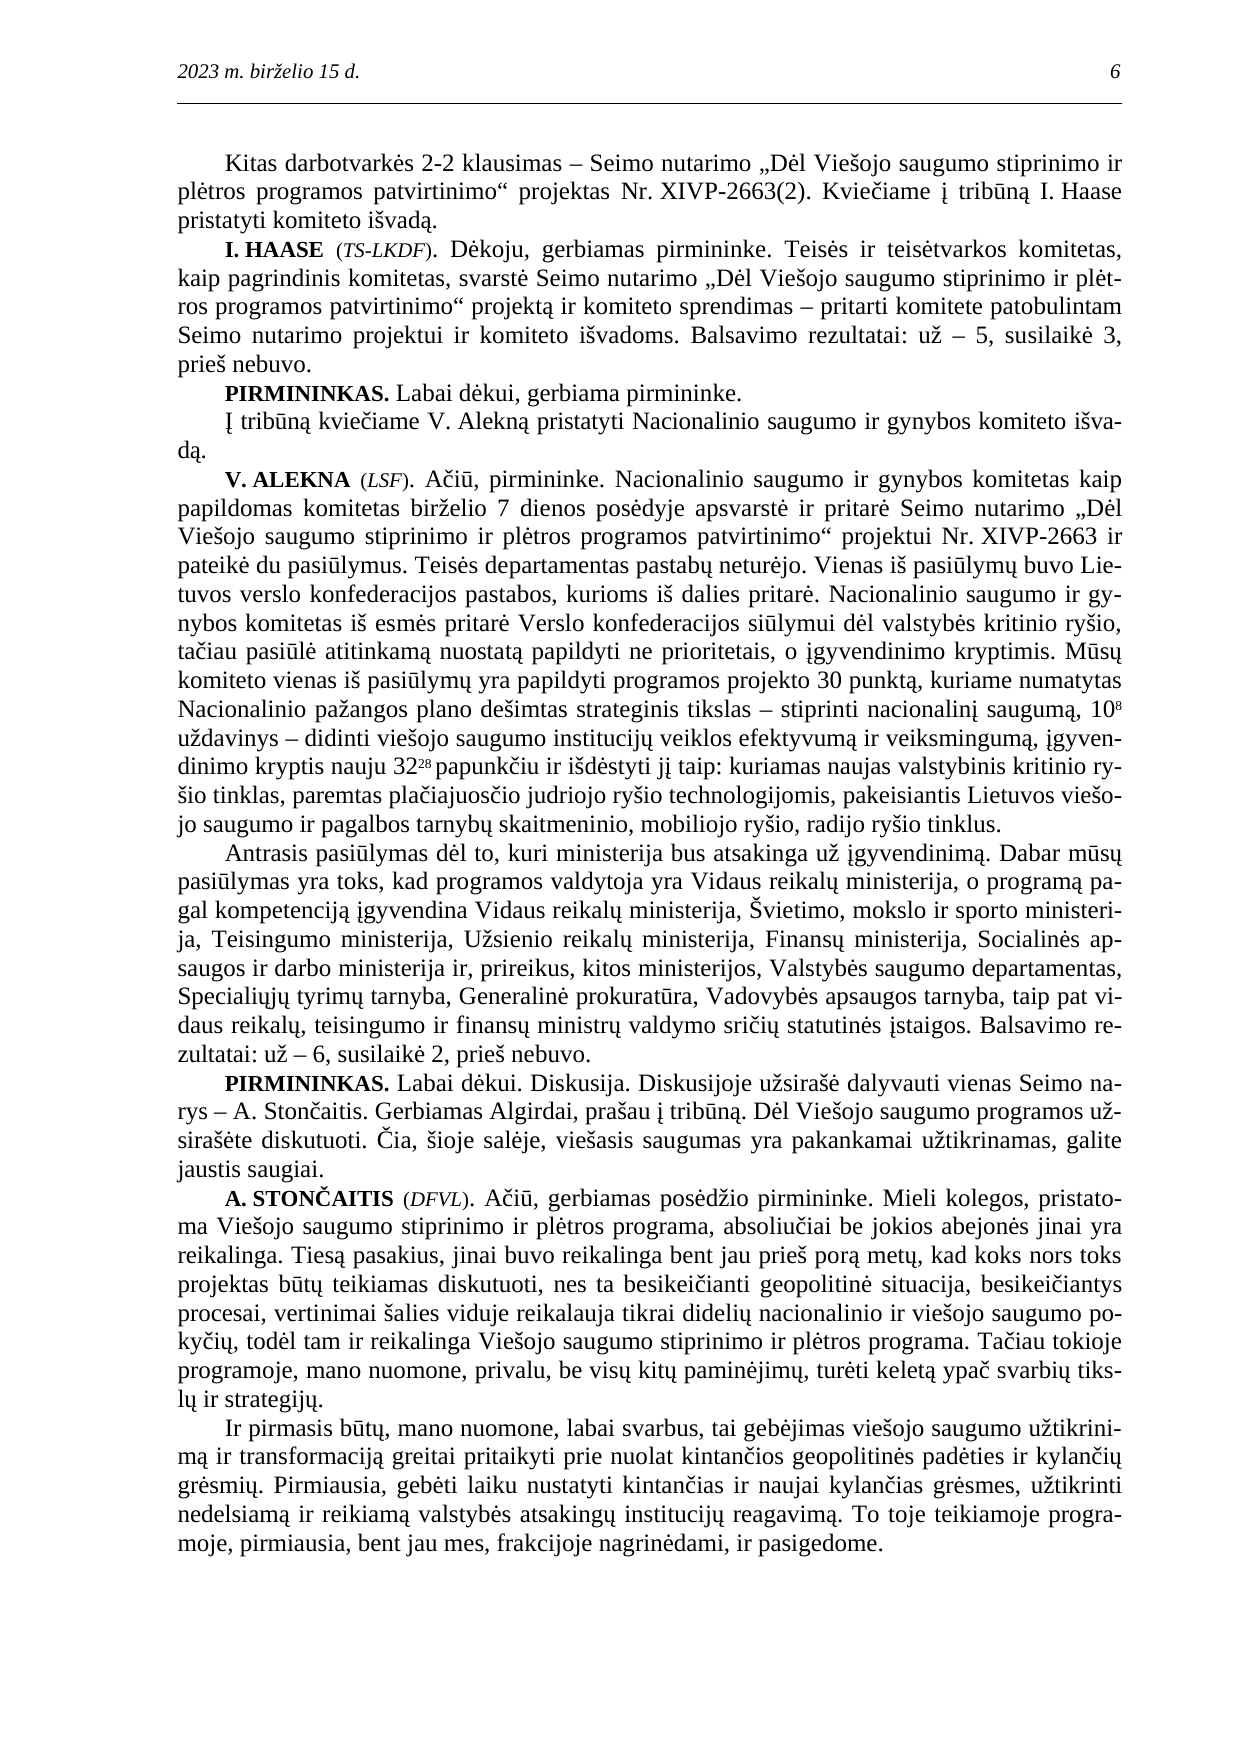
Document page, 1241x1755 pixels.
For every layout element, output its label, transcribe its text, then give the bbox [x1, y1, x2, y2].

text A. STONČAITIS (DFVL). Ačiū, ger­bia­mas po­sė­džio pir­mi­nin­ke. Mie­li ko­le­gos, pri­sta­to­ma Vie­šo­jo sau­gu­mo stip­ri­ni­mo ir plėt­ros pro­gra­ma, ab­so­liu­čiai be jo­kios abe­jo­nės ji­nai yra rei­ka­lin­ga. Tie­są pa­sa­kius, ji­nai bu­vo rei­ka­lin­ga bent jau prieš po­rą me­tų, kad koks nors toks pro­jek­tas bū­tų tei­kia­mas dis­ku­tuo­ti, nes ta be­si­kei­čian­ti ge­o­po­li­ti­nė si­tu­a­ci­ja, be­si­kei­čian­tys pro­ce­sai, ver­ti­ni­mai ša­lies vi­du­je rei­ka­lau­ja tik­rai di­de­lių na­cio­na­li­nio ir vie­šo­jo sau­gu­mo po­ky­čių, to­dėl tam ir rei­ka­lin­ga Vie­šo­jo sau­gu­mo stip­ri­ni­mo ir plėt­ros pro­gra­ma. Ta­čiau to­kio­je pro­gra­mo­je, ma­no nuo­mo­ne, pri­va­lu, be vi­sų ki­tų pa­mi­nė­ji­mų, tu­rė­ti ke­le­tą ypač svar­bių tiks­lų ir stra­te­gi­jų. [177, 1183, 1122, 1413]
text PIRMININKAS. La­bai dė­kui, ger­bia­ma pir­mi­nin­ke. [177, 378, 1122, 406]
text V. ALEKNA (LSF). Ačiū, pir­mi­nin­ke. Na­cio­na­li­nio sau­gu­mo ir gy­ny­bos ko­mi­te­tas kaip pa­pil­do­mas ko­mi­te­tas bir­že­lio 7 die­nos po­sė­dy­je ap­svars­tė ir pri­ta­rė Sei­mo nu­ta­ri­mo „Dėl Vie­šo­jo sau­gu­mo stip­ri­ni­mo ir plėt­ros pro­gra­mos pa­tvir­ti­ni­mo“ pro­jek­tui Nr. XIVP-2663 ir pa­tei­kė du pa­siū­ly­mus. Tei­sės de­par­ta­men­tas pa­sta­bų ne­tu­rė­jo. Vie­nas iš pa­siū­ly­mų bu­vo Lie­tu­vos ver­slo kon­fe­de­ra­ci­jos pa­sta­bos, ku­rioms iš da­lies pri­ta­rė. Na­cio­na­li­nio sau­gu­mo ir gy­nybos ko­mi­te­tas iš es­mės pri­ta­rė Ver­slo kon­fe­de­ra­ci­jos siū­ly­mui dėl vals­ty­bės kri­ti­nio ry­šio, ta­čiau pa­siū­lė ati­tin­ka­mą nuo­sta­tą pa­pil­dy­ti ne pri­ori­te­tais, o įgy­ven­di­ni­mo kryp­ti­mis. Mū­sų ko­mi­te­to vie­nas iš pa­siū­ly­mų yra pa­pil­dy­ti pro­gra­mos pro­jek­to 30 punk­tą, ku­ria­me nu­ma­ty­tas Na­cio­na­li­nio pa­žan­gos pla­no de­šim­tas stra­te­gi­nis tiks­las – stip­rin­ti na­cio­na­li­nį sau­gu­mą, 108 už­da­vi­nys – di­din­ti vie­šo­jo sau­gu­mo ins­ti­tu­ci­jų veik­los efek­ty­vu­mą ir veiks­min­gu­mą, įgy­ven­di­ni­mo kryp­tis nau­ju 3228 pa­punk­čiu ir iš­dės­ty­ti jį taip: ku­ria­mas nau­jas vals­ty­bi­nis kri­ti­nio ry­šio tin­klas, pa­rem­tas pla­čia­juos­čio jud­rio­jo ry­šio tech­no­lo­gi­jo­mis, pa­kei­sian­tis Lie­tu­vos vie­šo­jo sau­gu­mo ir pa­gal­bos tar­ny­bų skait­me­ni­nio, mo­bi­lio­jo ry­šio, ra­di­jo ry­šio tin­klus. [177, 464, 1122, 838]
text Ant­ra­sis pa­siū­ly­mas dėl to, ku­ri mi­nis­te­ri­ja bus at­sa­kin­ga už įgy­ven­di­ni­mą. Da­bar mū­sų pa­siū­ly­mas yra toks, kad pro­gra­mos val­dy­to­ja yra Vi­daus rei­ka­lų mi­nis­te­ri­ja, o pro­gra­mą pa­gal kom­pe­ten­ci­ją įgy­ven­di­na Vi­daus rei­ka­lų mi­nis­te­ri­ja, Švie­ti­mo, moks­lo ir spor­to mi­nis­te­ri­ja, Tei­sin­gu­mo mi­nis­te­ri­ja, Už­sie­nio rei­ka­lų mi­nis­te­ri­ja, Fi­nan­sų mi­nis­te­ri­ja, So­cia­li­nės ap­sau­gos ir dar­bo mi­nis­te­ri­ja ir, pri­rei­kus, ki­tos mi­nis­te­ri­jos, Vals­ty­bės sau­gu­mo de­par­ta­men­tas, Spe­cia­lių­jų ty­ri­mų tar­ny­ba, Ge­ne­ra­li­nė pro­ku­ra­tū­ra, Va­do­vy­bės ap­sau­gos tar­ny­ba, taip pat vi­daus rei­ka­lų, tei­sin­gu­mo ir fi­nan­sų mi­nist­rų val­dy­mo sri­čių sta­tu­ti­nės įstai­gos. Bal­sa­vi­mo re­zul­ta­tai: už – 6, su­si­lai­kė 2, prieš ne­bu­vo. [177, 838, 1122, 1068]
text Į tri­bū­ną kvie­čia­me V. Alek­ną pri­sta­ty­ti Na­cio­na­li­nio sau­gu­mo ir gy­ny­bos ko­mi­te­to iš­va­dą. [177, 406, 1122, 464]
text I. HAASE (TS-LKDF). Dė­ko­ju, ger­bia­mas pir­mi­nin­ke. Tei­sės ir tei­sėt­var­kos ko­mi­te­tas, kaip pa­grin­di­nis ko­mi­te­tas, svars­tė Sei­mo nu­ta­ri­mo „Dėl Vie­šo­jo sau­gu­mo stip­ri­ni­mo ir plėt­ros pro­gra­mos pa­tvir­ti­ni­mo“ pro­jek­tą ir ko­mi­te­to spren­di­mas – pri­tar­ti ko­mi­te­te pa­to­bu­lin­tam Sei­mo nu­ta­ri­mo pro­jek­tui ir ko­mi­te­to iš­va­doms. Bal­sa­vi­mo re­zul­ta­tai: už – 5, su­si­lai­kė 3, prieš ne­bu­vo. [177, 234, 1122, 378]
text PIRMININKAS. La­bai dė­kui. Dis­ku­si­ja. Dis­ku­si­jo­je už­si­ra­šė da­ly­vau­ti vie­nas Sei­mo na­rys – A. Ston­čai­tis. Ger­bia­mas Al­gir­dai, pra­šau į tri­bū­ną. Dėl Vie­šo­jo sau­gu­mo pro­gra­mos už­si­ra­šė­te dis­ku­tuo­ti. Čia, šio­je sa­lė­je, vie­ša­sis sau­gu­mas yra pa­kan­ka­mai už­tik­ri­na­mas, ga­li­te jau­s­tis sau­giai. [177, 1068, 1122, 1183]
text Ir pir­ma­sis bū­tų, ma­no nuo­mo­ne, la­bai svar­bus, tai ge­bė­ji­mas vie­šo­jo sau­gu­mo už­tik­ri­ni­mą ir trans­for­ma­ci­ją grei­tai pri­tai­ky­ti prie nuo­lat kin­tan­čios ge­o­po­li­ti­nės pa­dė­ties ir ky­lan­čių grės­mių. Pir­miau­sia, ge­bė­ti lai­ku nu­sta­ty­ti kin­tan­čias ir nau­jai ky­lan­čias grės­mes, už­tik­rin­ti ne­del­sia­mą ir rei­kia­mą vals­ty­bės at­sa­kin­gų ins­ti­tu­ci­jų re­a­ga­vi­mą. To to­je tei­kia­mo­je pro­gra­mo­je, pir­miau­sia, bent jau mes, frak­ci­jo­je nag­ri­nė­da­mi, ir pa­si­ge­do­me. [177, 1413, 1122, 1556]
text Ki­tas dar­bo­tvarkės 2-2 klau­si­mas – Sei­mo nu­ta­ri­mo „Dėl Vie­šo­jo sau­gu­mo stip­ri­ni­mo ir plėt­ros pro­gra­mos pa­tvir­ti­ni­mo“ pro­jek­tas Nr. XIVP-2663(2). Kvie­čia­me į tri­bū­ną I. Ha­a­se pri­sta­ty­ti ko­mi­te­to iš­va­dą. [177, 148, 1122, 234]
